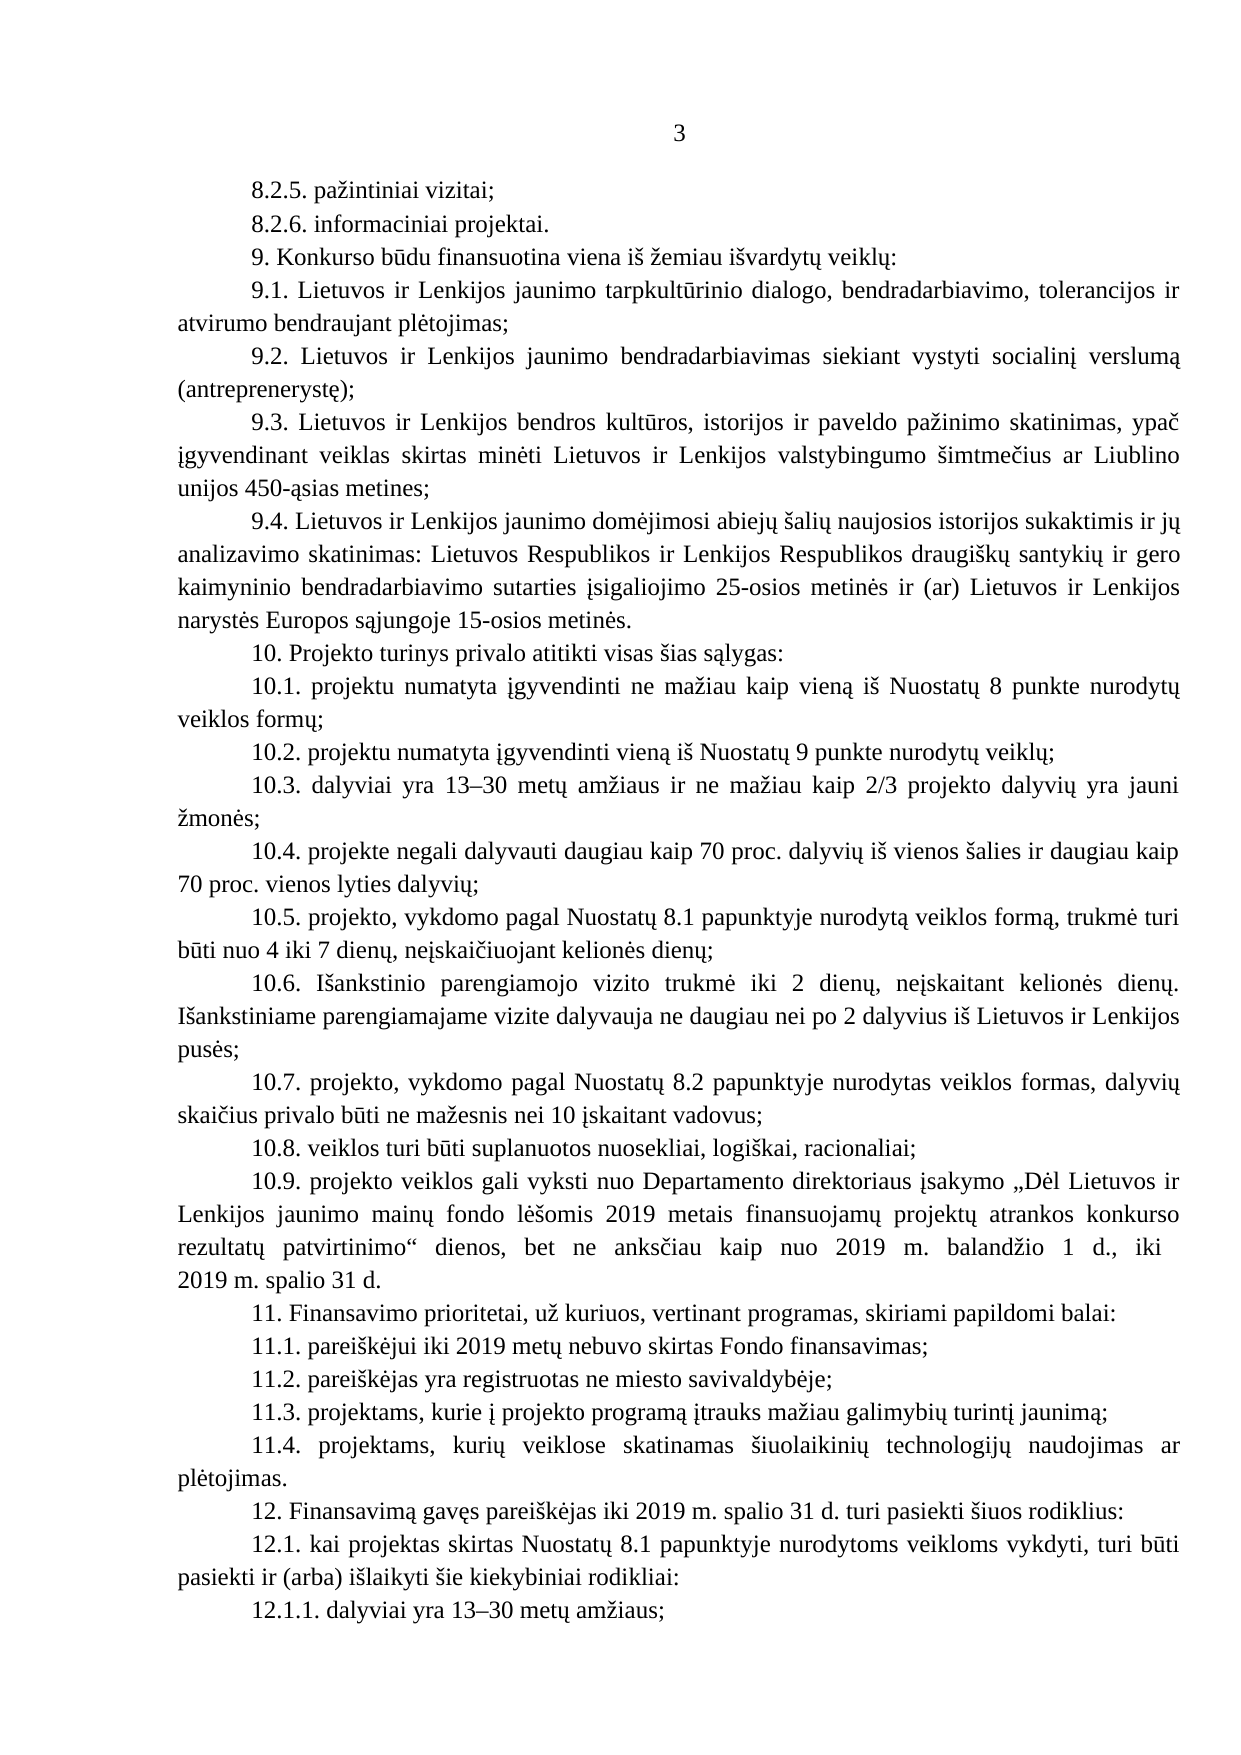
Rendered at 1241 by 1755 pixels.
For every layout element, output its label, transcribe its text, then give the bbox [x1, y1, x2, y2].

text 8.2.6. informaciniai projektai. [177, 209, 1181, 237]
text 12.1.1. dalyviai yra 13–30 metų amžiaus; [177, 1596, 1181, 1624]
text 10. Projekto turinys privalo atitikti visas šias sąlygas: [177, 638, 1181, 667]
text 9.1. Lietuvos ir Lenkijos jaunimo tarpkultūrinio dialogo, bendradarbiavimo, tolerancijos ir atvirumo bendraujant plėtojimas; [177, 275, 1181, 336]
text 8.2.5. pažintiniai vizitai; [177, 176, 1181, 204]
text 10.9. projekto veiklos gali vyksti nuo Departamento direktoriaus įsakymo „Dėl Lietuvos ir Lenkijos jaunimo mainų fondo lėšomis 2019 metais finansuojamų projektų atrankos konkurso rezultatų patvirtinimo“ dienos, bet ne anksčiau kaip nuo 2019 m. balandžio 1 d., iki 2019 m. spalio 31 d. [177, 1166, 1181, 1294]
text 11.1. pareiškėjui iki 2019 metų nebuvo skirtas Fondo finansavimas; [177, 1331, 1181, 1360]
text 12.1. kai projektas skirtas Nuostatų 8.1 papunktyje nurodytoms veikloms vykdyti, turi būti pasiekti ir (arba) išlaikyti šie kiekybiniai rodikliai: [177, 1529, 1181, 1591]
text 11.2. pareiškėjas yra registruotas ne miesto savivaldybėje; [177, 1364, 1181, 1393]
text 10.8. veiklos turi būti suplanuotos nuosekliai, logiškai, racionaliai; [177, 1133, 1181, 1162]
text 11.4. projektams, kurių veiklose skatinamas šiuolaikinių technologijų naudojimas ar plėtojimas. [177, 1430, 1181, 1492]
text 9. Konkurso būdu finansuotina viena iš žemiau išvardytų veiklų: [177, 242, 1181, 270]
text 10.4. projekte negali dalyvauti daugiau kaip 70 proc. dalyvių iš vienos šalies ir daugiau kaip 70 proc. vienos lyties dalyvių; [177, 836, 1181, 898]
text 11. Finansavimo prioritetai, už kuriuos, vertinant programas, skiriami papildomi balai: [177, 1298, 1181, 1327]
text 10.1. projektu numatyta įgyvendinti ne mažiau kaip vieną iš Nuostatų 8 punkte nurodytų veiklos formų; [177, 671, 1181, 733]
text 9.2. Lietuvos ir Lenkijos jaunimo bendradarbiavimas siekiant vystyti socialinį verslumą (antreprenerystę); [177, 341, 1181, 402]
text 10.7. projekto, vykdomo pagal Nuostatų 8.2 papunktyje nurodytas veiklos formas, dalyvių skaičius privalo būti ne mažesnis nei 10 įskaitant vadovus; [177, 1067, 1181, 1129]
text 9.4. Lietuvos ir Lenkijos jaunimo domėjimosi abiejų šalių naujosios istorijos sukaktimis ir jų analizavimo skatinimas: Lietuvos Respublikos ir Lenkijos Respublikos draugiškų santykių ir gero kaimyninio bendradarbiavimo sutarties įsigaliojimo 25-osios metinės ir (ar) Lietuvos ir Lenkijos narystės Europos sąjungoje 15-osios metinės. [177, 506, 1181, 634]
text 10.2. projektu numatyta įgyvendinti vieną iš Nuostatų 9 punkte nurodytų veiklų; [177, 737, 1181, 766]
text 10.3. dalyviai yra 13–30 metų amžiaus ir ne mažiau kaip 2/3 projekto dalyvių yra jauni žmonės; [177, 770, 1181, 832]
text 11.3. projektams, kurie į projekto programą įtrauks mažiau galimybių turintį jaunimą; [177, 1397, 1181, 1426]
text 12. Finansavimą gavęs pareiškėjas iki 2019 m. spalio 31 d. turi pasiekti šiuos rodiklius: [177, 1496, 1181, 1525]
text 9.3. Lietuvos ir Lenkijos bendros kultūros, istorijos ir paveldo pažinimo skatinimas, ypač įgyvendinant veiklas skirtas minėti Lietuvos ir Lenkijos valstybingumo šimtmečius ar Liublino unijos 450-ąsias metines; [177, 407, 1181, 502]
text 10.6. Išankstinio parengiamojo vizito trukmė iki 2 dienų, neįskaitant kelionės dienų. Išankstiniame parengiamajame vizite dalyvauja ne daugiau nei po 2 dalyvius iš Lietuvos ir Lenkijos pusės; [177, 968, 1181, 1063]
text 10.5. projekto, vykdomo pagal Nuostatų 8.1 papunktyje nurodytą veiklos formą, trukmė turi būti nuo 4 iki 7 dienų, neįskaičiuojant kelionės dienų; [177, 902, 1181, 964]
